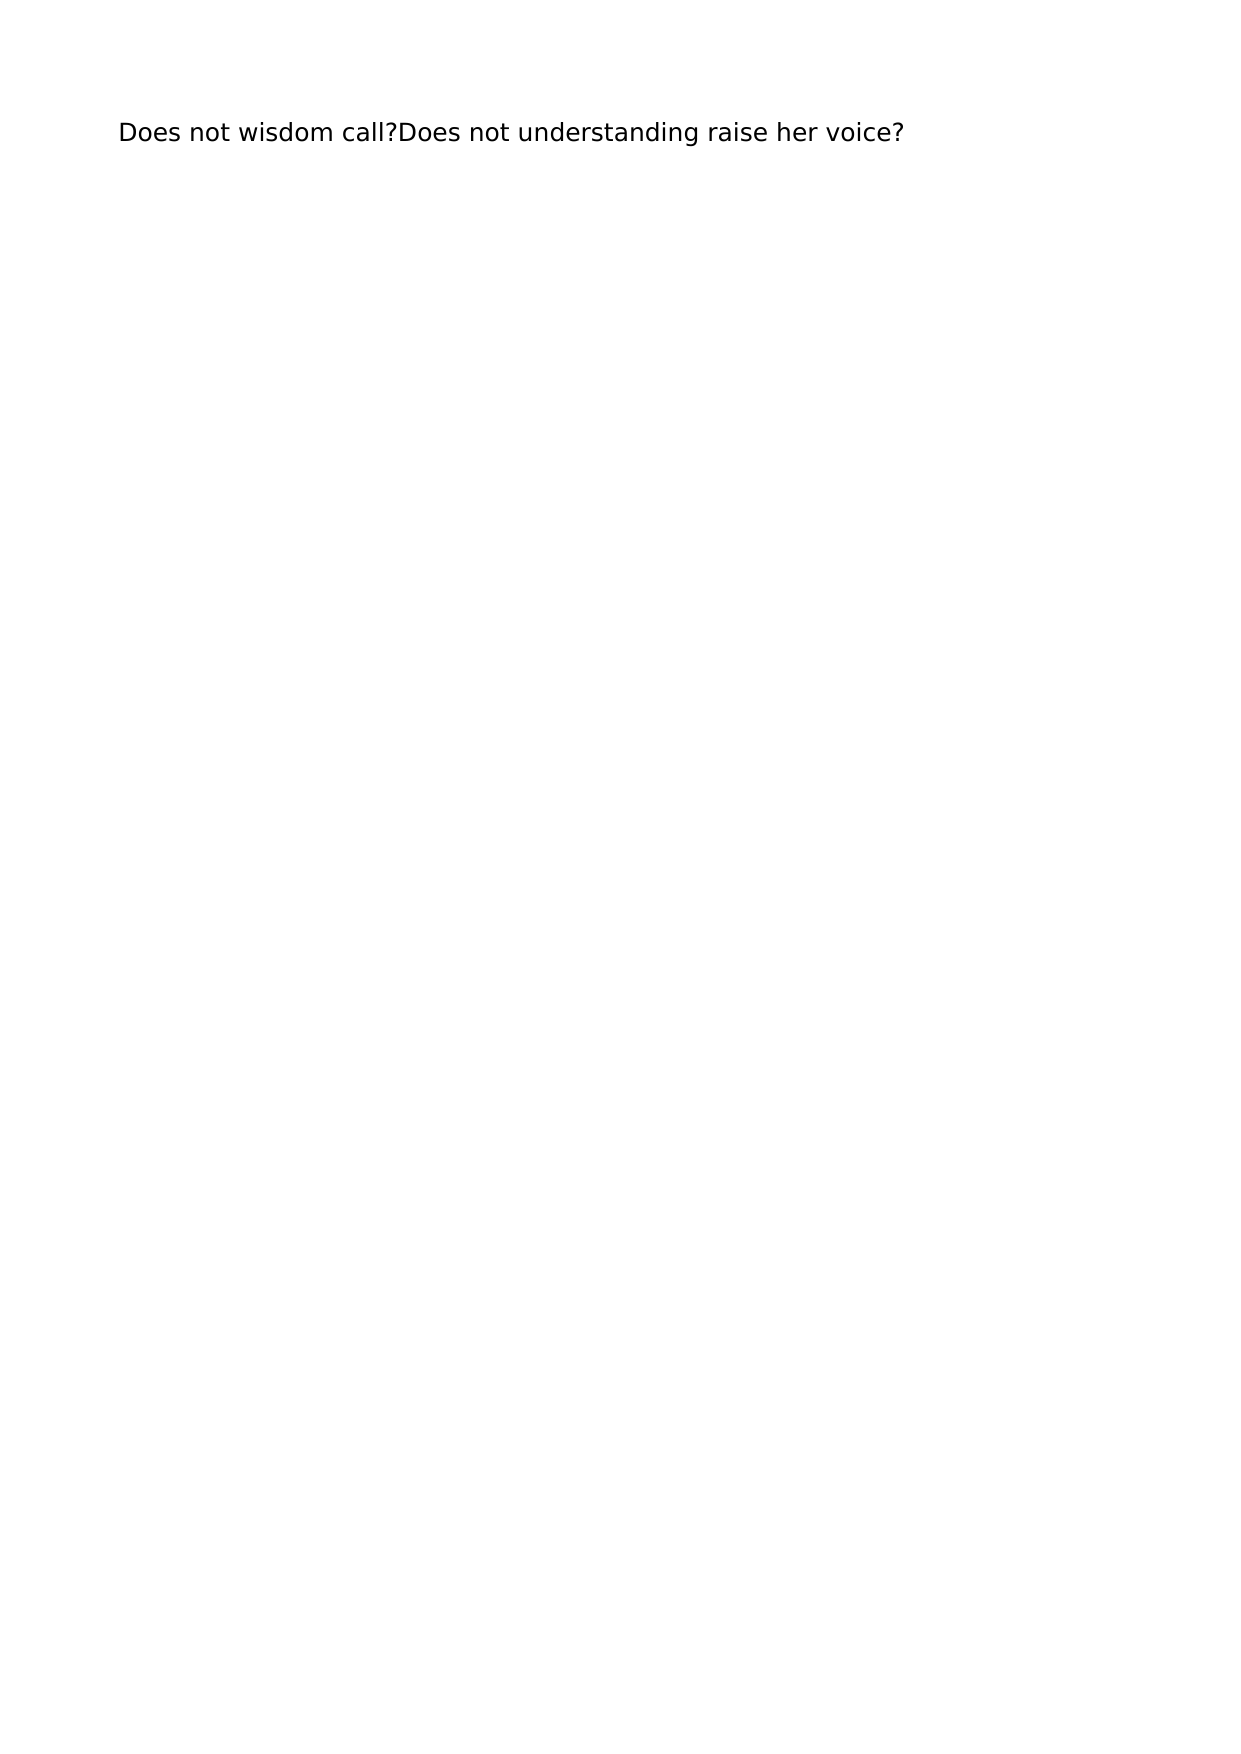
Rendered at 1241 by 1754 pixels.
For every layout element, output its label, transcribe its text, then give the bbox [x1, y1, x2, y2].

text Does not wisdom call?Does not understanding raise her voice? [118, 118, 1122, 147]
